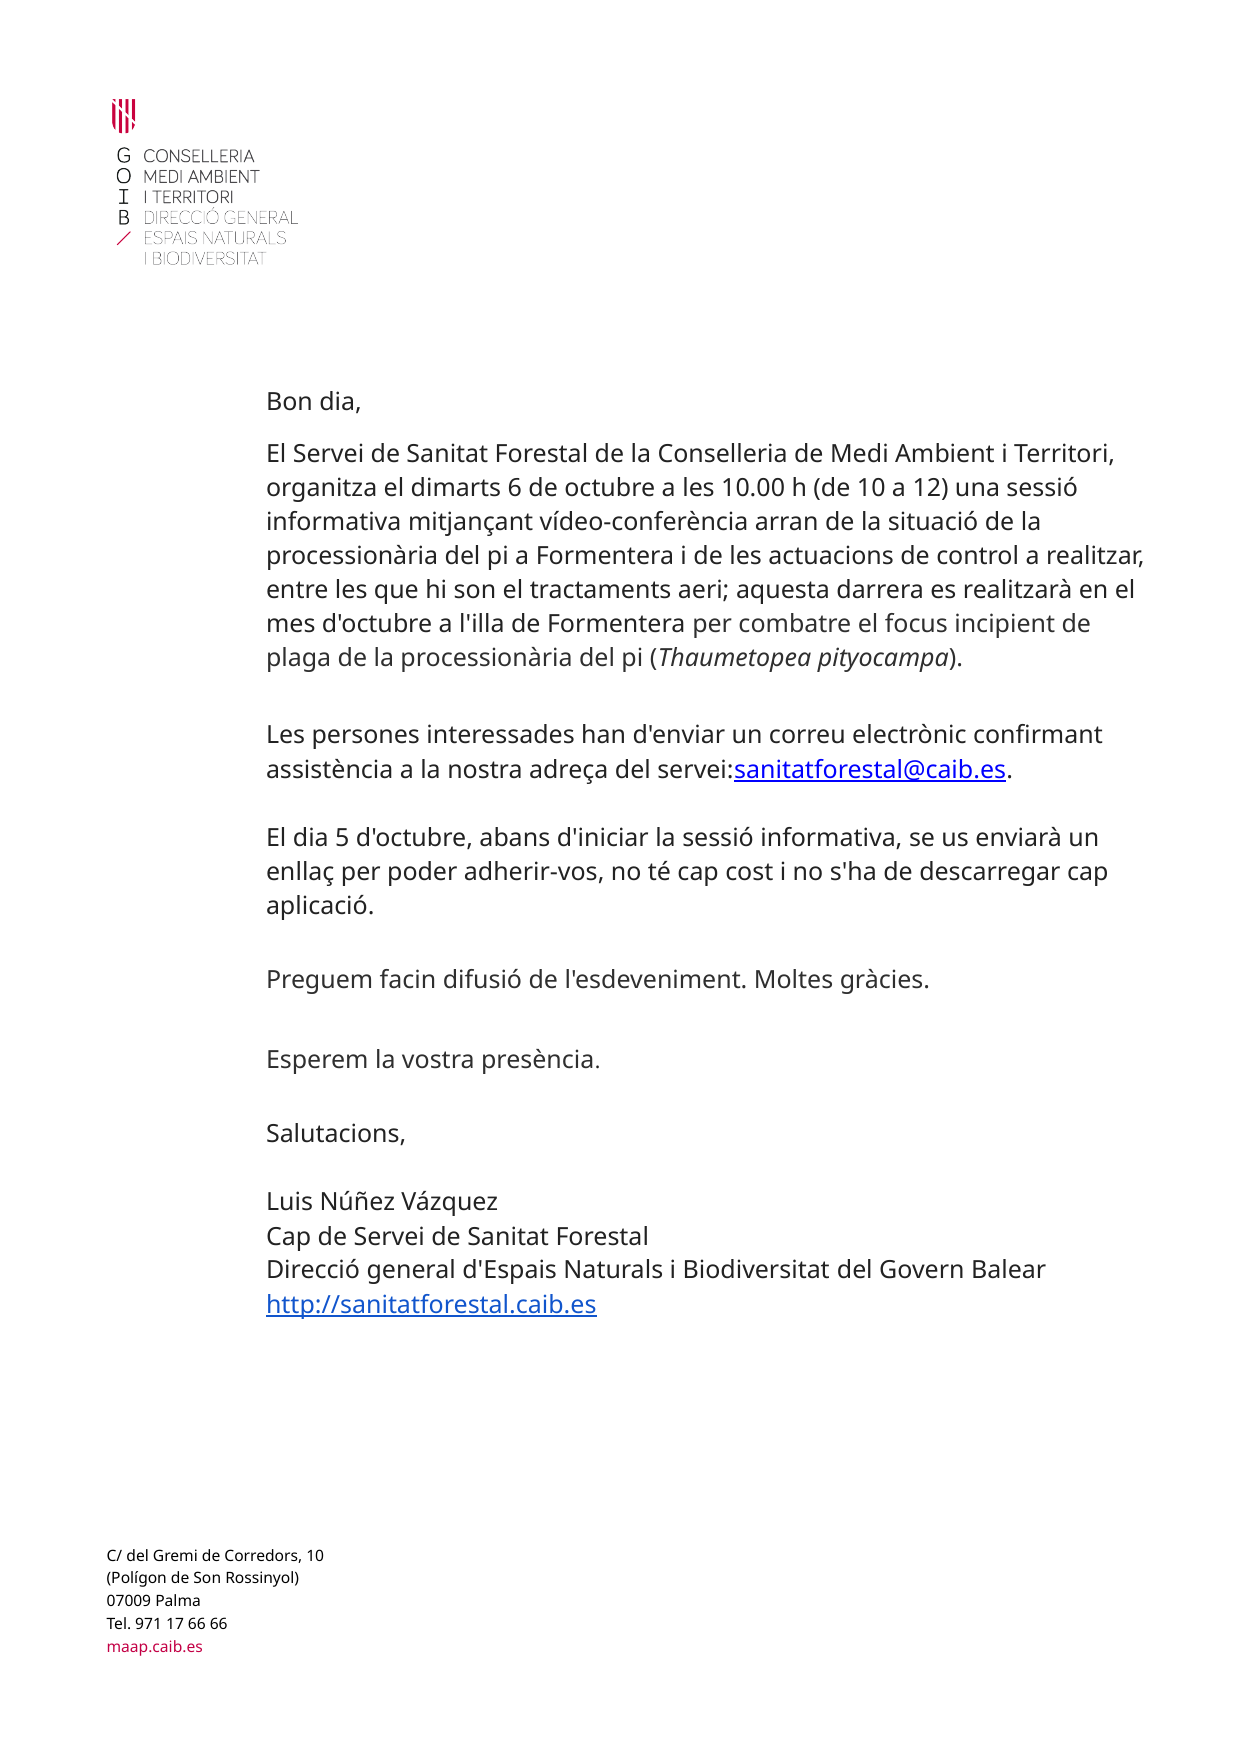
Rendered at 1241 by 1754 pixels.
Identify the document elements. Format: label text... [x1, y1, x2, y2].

text Salutacions, [266, 1116, 1152, 1150]
text http://sanitatforestal.caib.es [266, 1286, 1152, 1320]
text El Servei de Sanitat Forestal de la Conselleria de Medi Ambient i Territori, organitza el dimarts 6 de octubre a les 10.00 h (de 10 a 12) una sessió informativa mitjançant vídeo-conferència arran de la situació de la processionària del pi a Formentera i de les actuacions de control a realitzar, entre les que hi son el tractaments aeri; aquesta darrera es realitzarà en el mes d'octubre a l'illa de Formentera per combatre el focus incipient de plaga de la processionària del pi (Thaumetopea pityocampa). [266, 436, 1152, 674]
text Preguem facin difusió de l'esdeveniment. Moltes gràcies. [266, 927, 1152, 996]
text Luis Núñez Vázquez Cap de Servei de Sanitat Forestal Direcció general d'Espais Naturals i Biodiversitat del Govern Balear [266, 1150, 1152, 1286]
text Les persones interessades han d'enviar un correu electrònic confirmant assistència a la nostra adreça del servei:sanitatforestal@caib.es. El dia 5 d'octubre, abans d'iniciar la sessió informativa, se us enviarà un enllaç per poder adherir-vos, no té cap cost i no s'ha de descarregar cap aplicació. [266, 717, 1152, 922]
text Bon dia, [266, 384, 1152, 418]
picture [84, 71, 326, 292]
text Esperem la vostra presència. [266, 1042, 1152, 1076]
